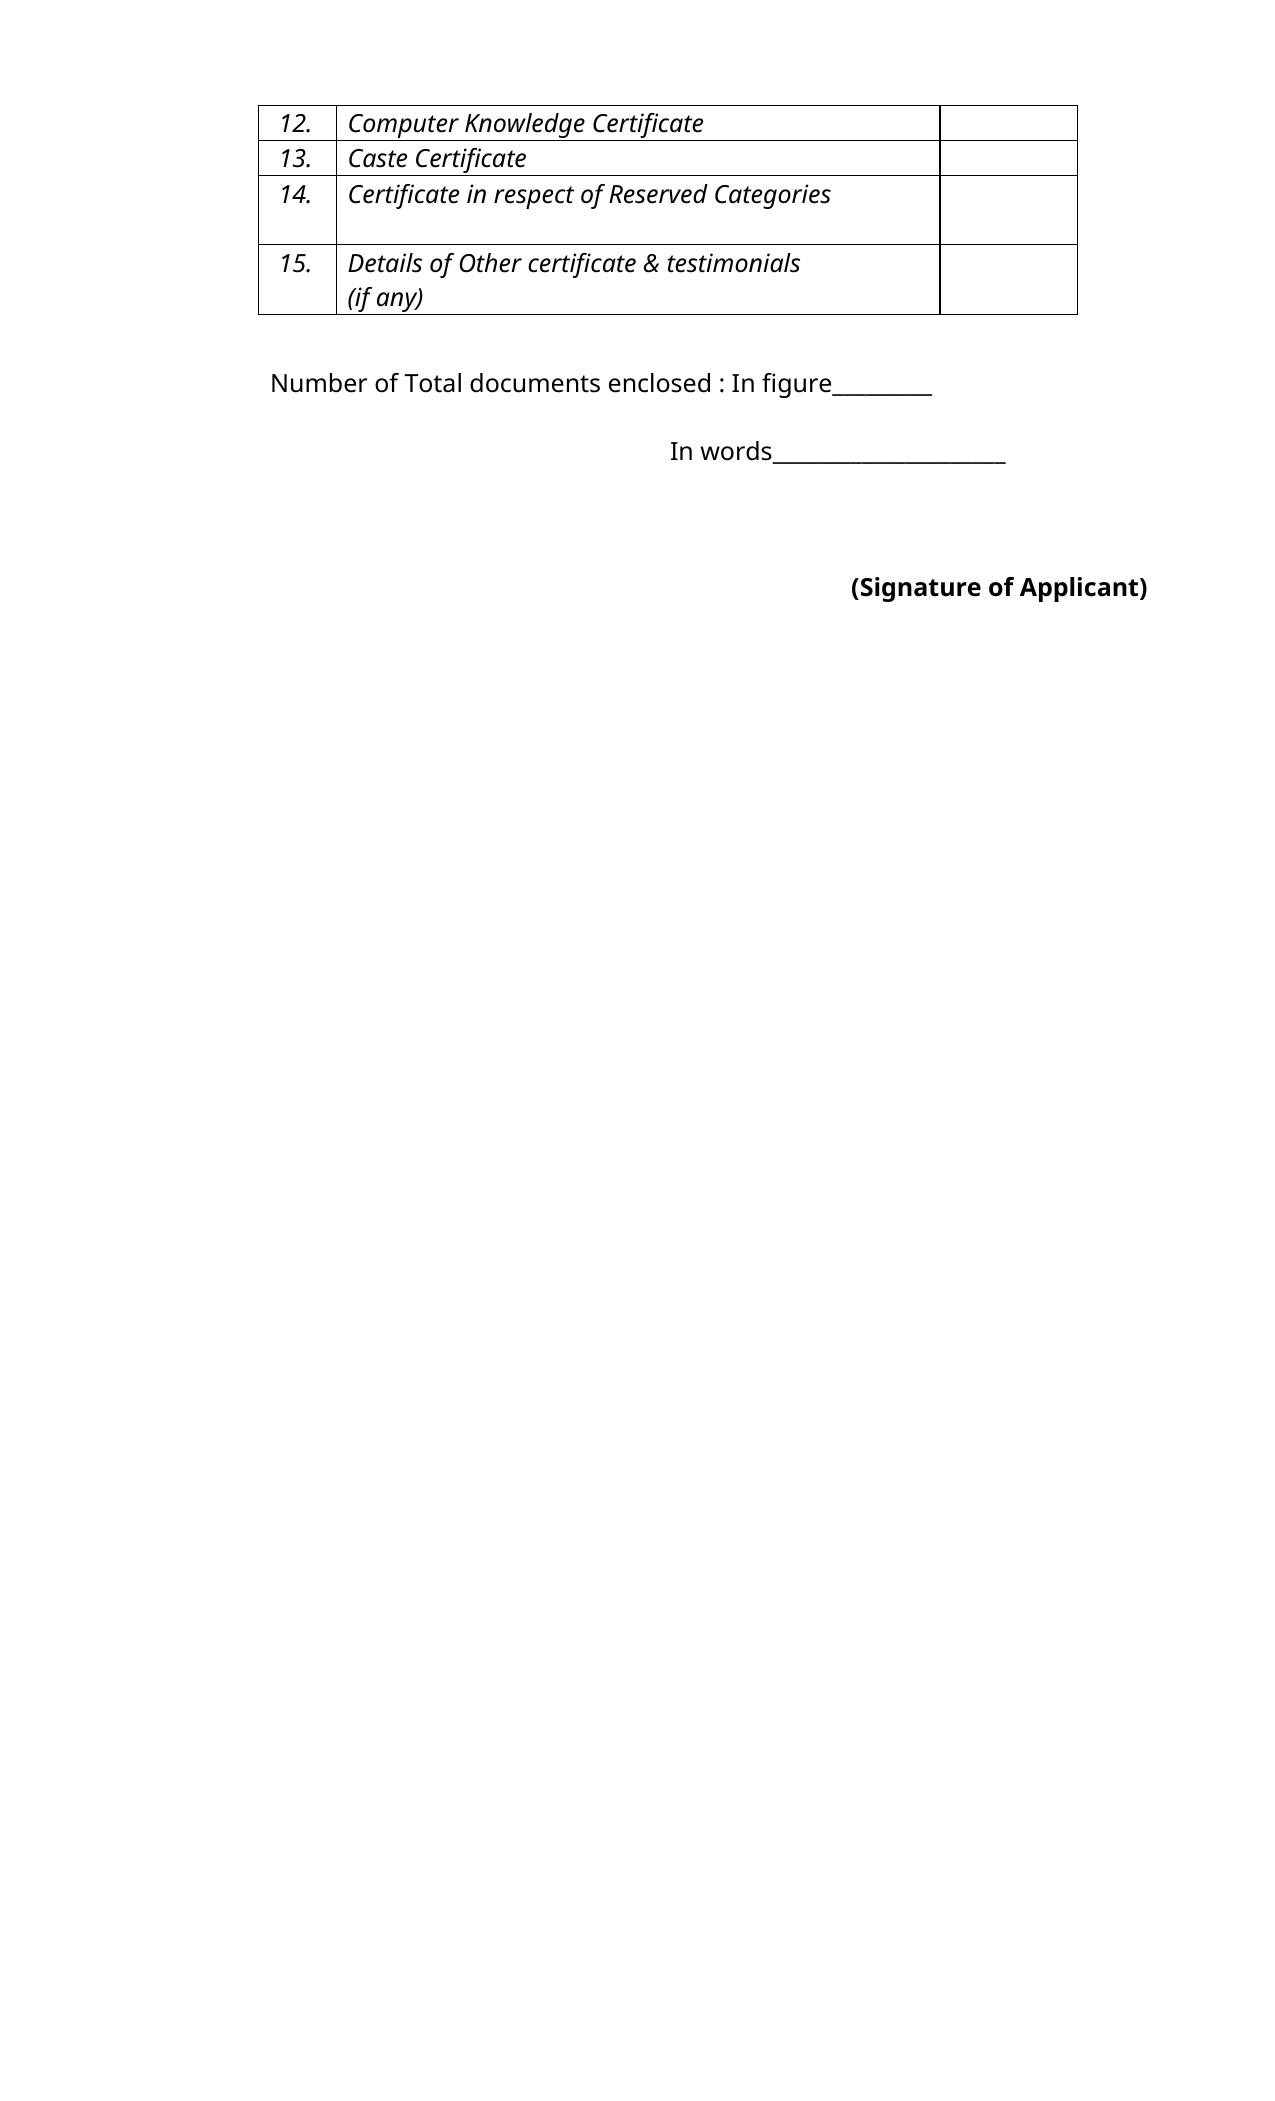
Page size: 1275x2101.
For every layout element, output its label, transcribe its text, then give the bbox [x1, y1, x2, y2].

table_cell [941, 245, 1077, 313]
table_cell Computer Knowledge Certificate [337, 106, 939, 140]
text In words_____________________ [120, 434, 1155, 468]
table_cell Details of Other certificate & testimonials (if any) [337, 245, 939, 313]
table_cell 12. [259, 106, 336, 140]
subtitle (Signature of Applicant) [120, 570, 1154, 604]
table_cell [941, 141, 1077, 175]
text Number of Total documents enclosed : In figure_________ [195, 366, 1155, 400]
table_cell Certificate in respect of Reserved Categories [337, 176, 939, 244]
table_cell [941, 106, 1077, 140]
table_cell Caste Certificate [337, 141, 939, 175]
table_cell 14. [259, 176, 336, 244]
table_cell 13. [259, 141, 336, 175]
table_cell 15. [259, 245, 336, 313]
table_cell [941, 176, 1077, 244]
